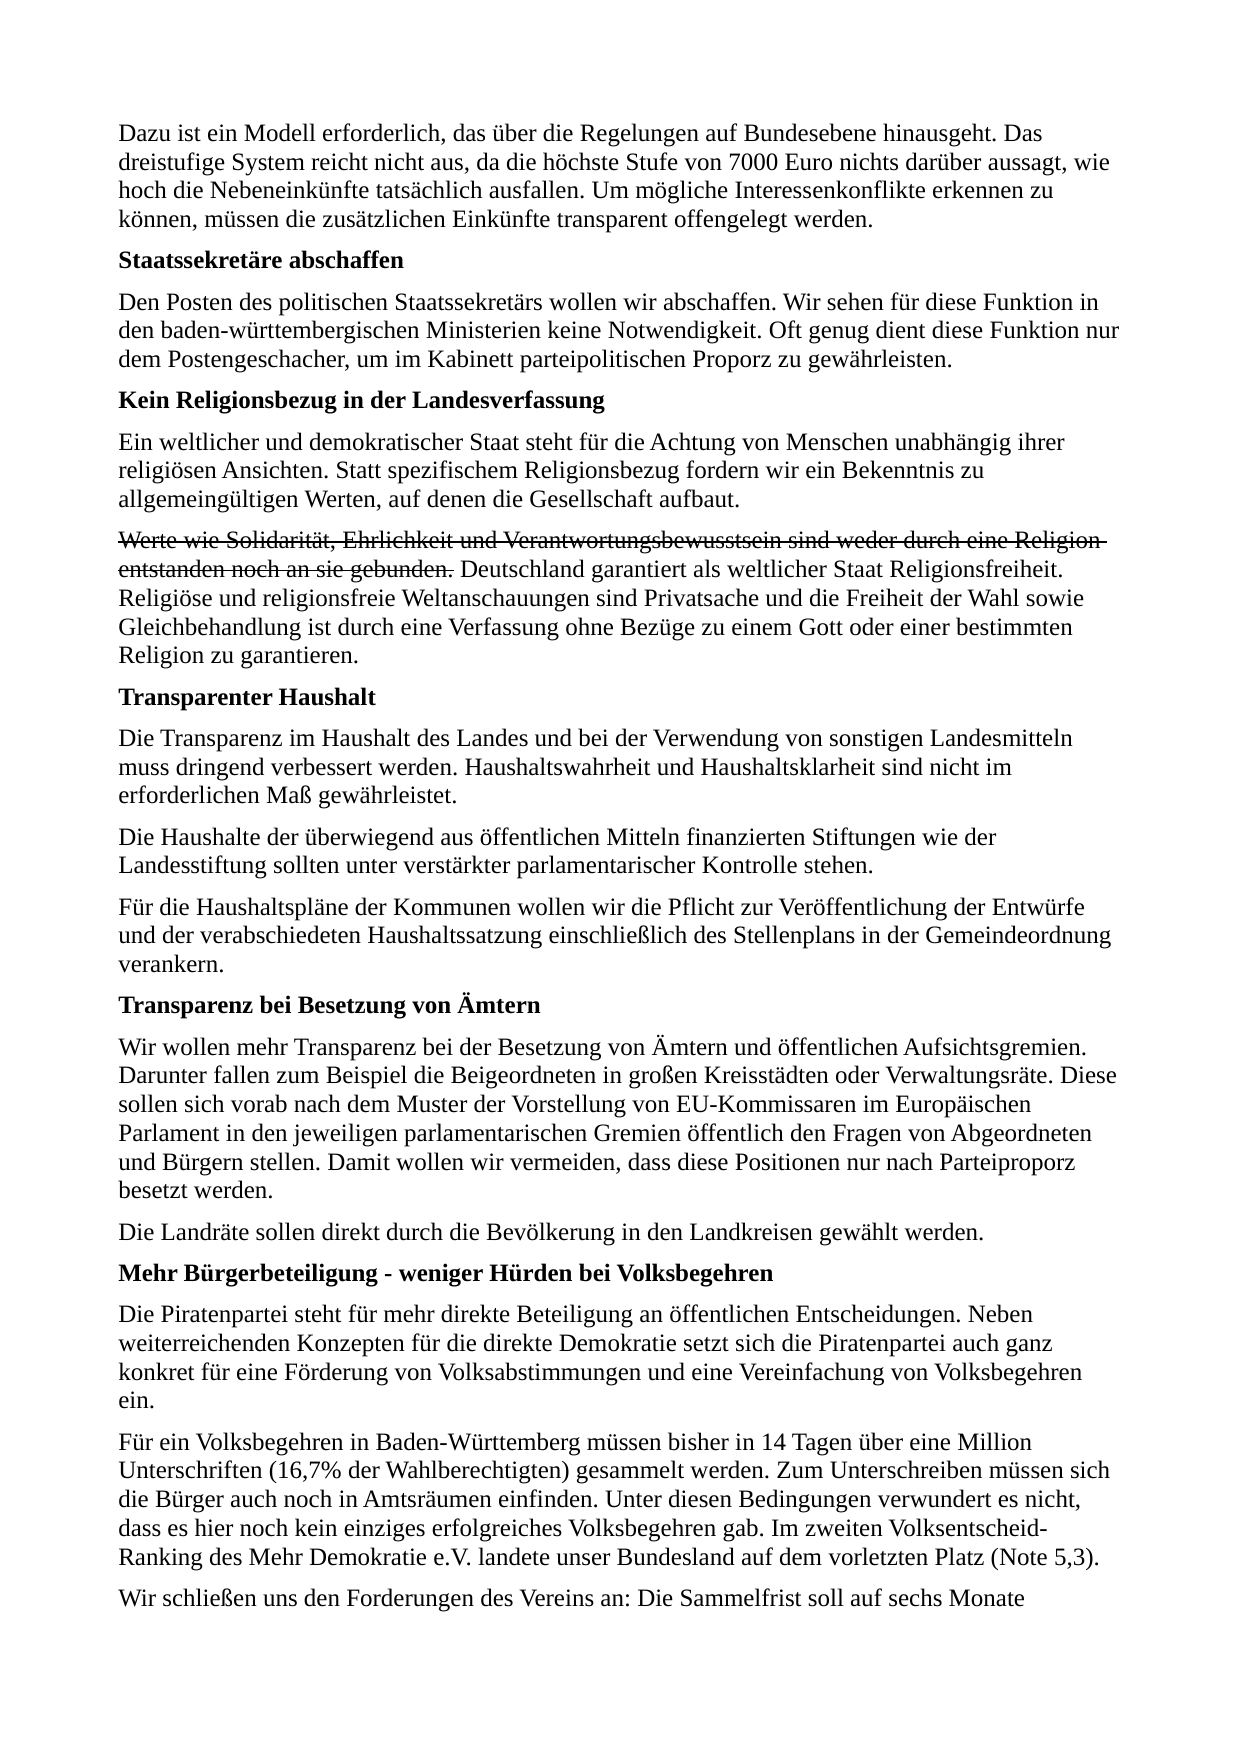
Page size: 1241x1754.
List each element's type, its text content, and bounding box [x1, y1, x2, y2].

text Dazu ist ein Modell erforderlich, das über die Regelungen auf Bundesebene hinausgeht. Das dreistufige System reicht nicht aus, da die höchste Stufe von 7000 Euro nichts darüber aussagt, wie hoch die Nebeneinkünfte tatsächlich ausfallen. Um mögliche Interessenkonflikte erkennen zu können, müssen die zusätzlichen Einkünfte transparent offengelegt werden. [118, 118, 1122, 233]
text Transparenter Haushalt [118, 682, 1122, 711]
text Die Transparenz im Haushalt des Landes und bei der Verwendung von sonstigen Landesmitteln muss dringend verbessert werden. Haushaltswahrheit und Haushaltsklarheit sind nicht im erforderlichen Maß gewährleistet. [118, 723, 1122, 809]
text Transparenz bei Besetzung von Ämtern [118, 991, 1122, 1019]
text Werte wie Solidarität, Ehrlichkeit und Verantwortungsbewusstsein sind weder durch eine Religion entstanden noch an sie gebunden. Deutschland garantiert als weltlicher Staat Religionsfreiheit. Religiöse und religionsfreie Weltanschauungen sind Privatsache und die Freiheit der Wahl sowie Gleichbehandlung ist durch eine Verfassung ohne Bezüge zu einem Gott oder einer bestimmten Religion zu garantieren. [118, 526, 1122, 669]
text Für ein Volksbegehren in Baden-Württemberg müssen bisher in 14 Tagen über eine Million Unterschriften (16,7% der Wahlberechtigten) gesammelt werden. Zum Unterschreiben müssen sich die Bürger auch noch in Amtsräumen einfinden. Unter diesen Bedingungen verwundert es nicht, dass es hier noch kein einziges erfolgreiches Volksbegehren gab. Im zweiten Volksentscheid-Ranking des Mehr Demokratie e.V. landete unser Bundesland auf dem vorletzten Platz (Note 5,3). [118, 1427, 1122, 1571]
text Den Posten des politischen Staatssekretärs wollen wir abschaffen. Wir sehen für diese Funktion in den baden-württembergischen Ministerien keine Notwendigkeit. Oft genug dient diese Funktion nur dem Postengeschacher, um im Kabinett parteipolitischen Proporz zu gewährleisten. [118, 287, 1122, 373]
text Die Haushalte der überwiegend aus öffentlichen Mitteln finanzierten Stiftungen wie der Landesstiftung sollten unter verstärkter parlamentarischer Kontrolle stehen. [118, 822, 1122, 879]
text Kein Religionsbezug in der Landesverfassung [118, 386, 1122, 414]
text Für die Haushaltspläne der Kommunen wollen wir die Pflicht zur Veröffentlichung der Entwürfe und der verabschiedeten Haushaltssatzung einschließlich des Stellenplans in der Gemeindeordnung verankern. [118, 892, 1122, 978]
text Wir wollen mehr Transparenz bei der Besetzung von Ämtern und öffentlichen Aufsichtsgremien. Darunter fallen zum Beispiel die Beigeordneten in großen Kreisstädten oder Verwaltungsräte. Diese sollen sich vorab nach dem Muster der Vorstellung von EU-Kommissaren im Europäischen Parlament in den jeweiligen parlamentarischen Gremien öffentlich den Fragen von Abgeordneten und Bürgern stellen. Damit wollen wir vermeiden, dass diese Positionen nur nach Parteiproporz besetzt werden. [118, 1032, 1122, 1204]
text Mehr Bürgerbeteiligung - weniger Hürden bei Volksbegehren [118, 1258, 1122, 1287]
text Die Piratenpartei steht für mehr direkte Beteiligung an öffentlichen Entscheidungen. Neben weiterreichenden Konzepten für die direkte Demokratie setzt sich die Piratenpartei auch ganz konkret für eine Förderung von Volksabstimmungen und eine Vereinfachung von Volksbegehren ein. [118, 1299, 1122, 1414]
text Wir schließen uns den Forderungen des Vereins an: Die Sammelfrist soll auf sechs Monate [118, 1583, 1122, 1612]
text Ein weltlicher und demokratischer Staat steht für die Achtung von Menschen unabhängig ihrer religiösen Ansichten. Statt spezifischem Religionsbezug fordern wir ein Bekenntnis zu allgemeingültigen Werten, auf denen die Gesellschaft aufbaut. [118, 427, 1122, 513]
text Staatssekretäre abschaffen [118, 246, 1122, 274]
text Die Landräte sollen direkt durch die Bevölkerung in den Landkreisen gewählt werden. [118, 1217, 1122, 1246]
